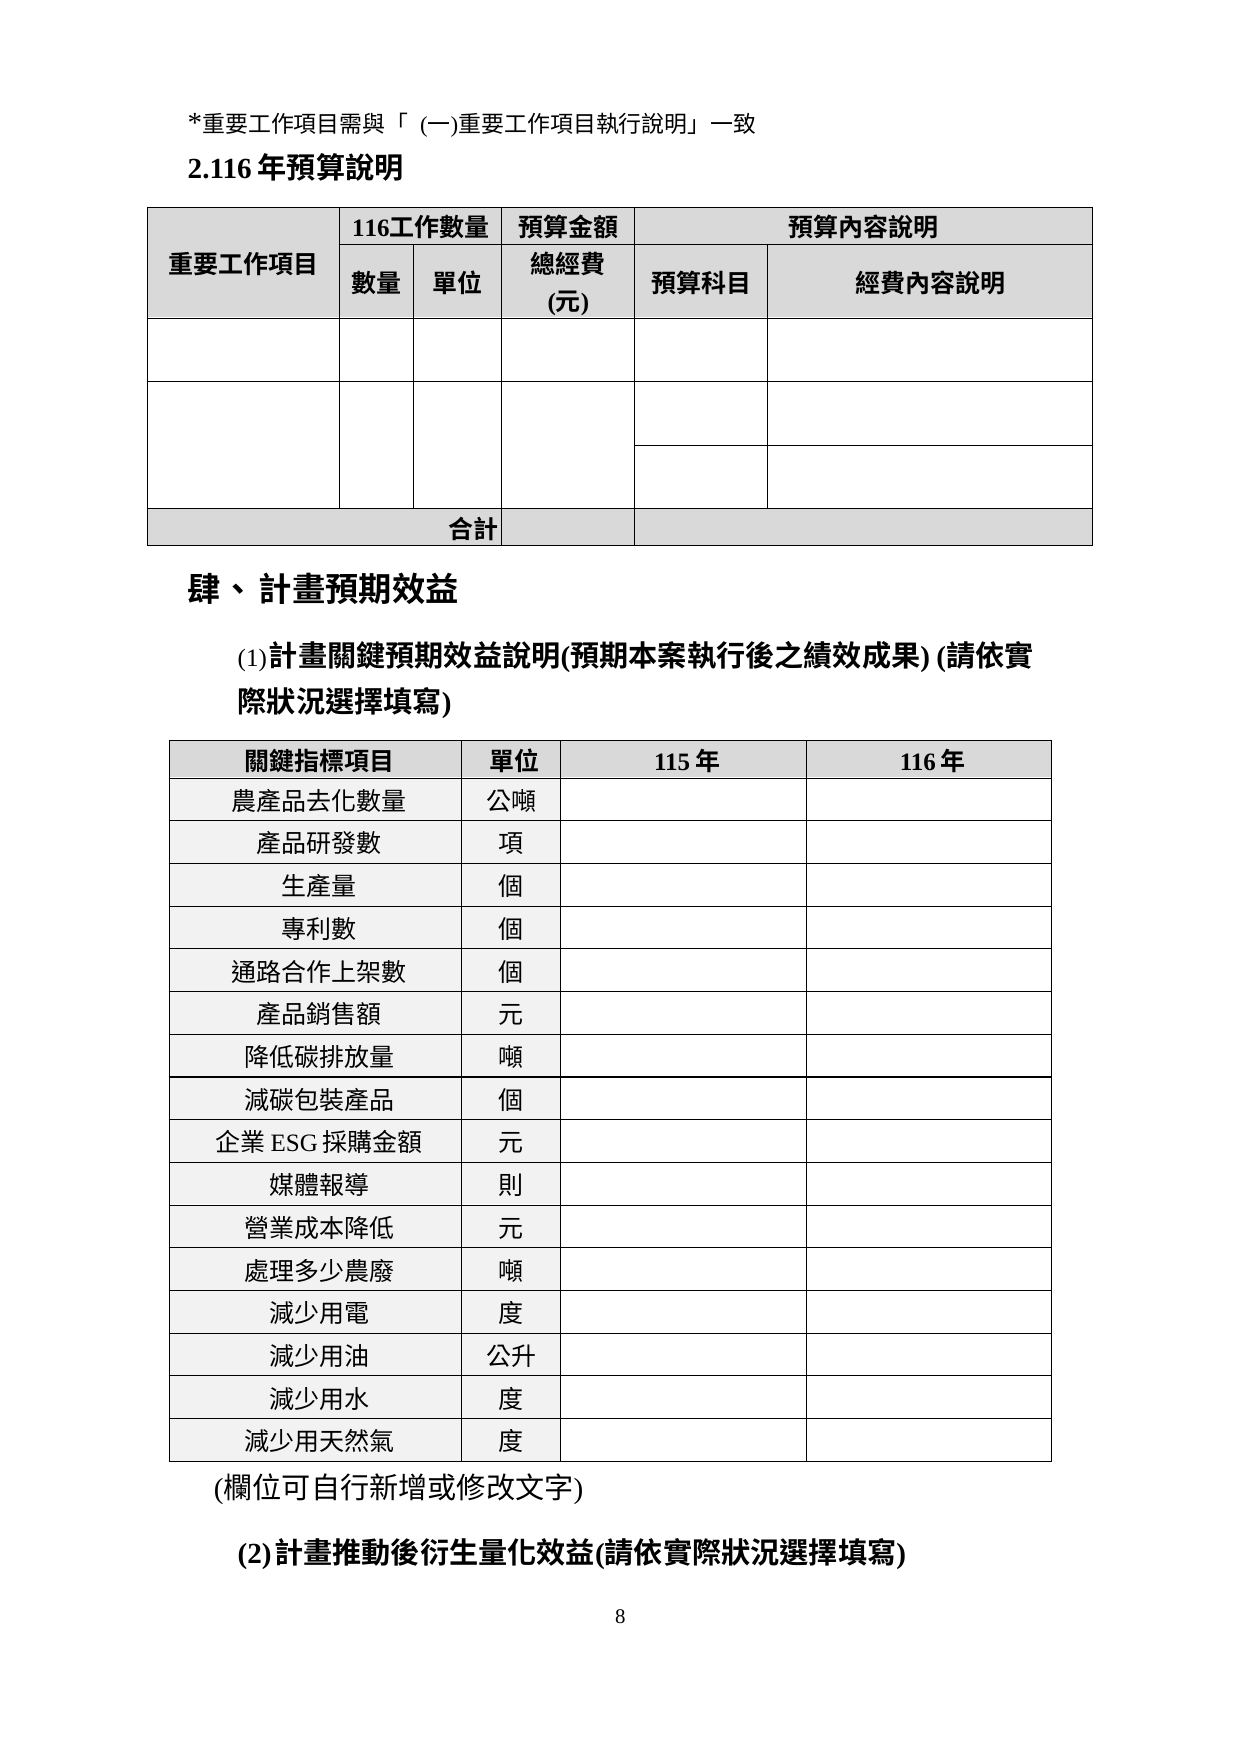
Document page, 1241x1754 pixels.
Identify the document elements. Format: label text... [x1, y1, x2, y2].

list 計畫預期效益 [187, 565, 1053, 611]
table_cell [561, 1120, 806, 1162]
table_cell 通路合作上架數 [170, 949, 461, 991]
table_cell [561, 949, 806, 991]
table_cell [561, 907, 806, 948]
table_cell 個 [462, 949, 560, 991]
table_cell [807, 1291, 1051, 1333]
table_cell [561, 1291, 806, 1333]
table_cell [561, 821, 806, 863]
table_header 預算金額 [502, 208, 634, 244]
table_cell [148, 319, 339, 381]
table_cell 減碳包裝產品 [170, 1078, 461, 1119]
table_cell [807, 1206, 1051, 1247]
table_cell [768, 319, 1092, 381]
table_cell 個 [462, 1078, 560, 1119]
table_cell 農產品去化數量 [170, 779, 461, 820]
table_cell 單位 [414, 245, 501, 317]
table_cell [807, 907, 1051, 948]
table_cell [807, 992, 1051, 1034]
table_cell 總經費 (元) [502, 245, 634, 317]
table_cell 則 [462, 1163, 560, 1204]
table_cell [807, 1376, 1051, 1418]
table_cell [807, 779, 1051, 820]
table_cell 數量 [340, 245, 413, 317]
table_header 重要工作項目 [148, 208, 339, 317]
table_header 116年 [807, 741, 1051, 777]
table_cell 個 [462, 907, 560, 948]
table_cell 減少用水 [170, 1376, 461, 1418]
text 2.116年預算說明 [187, 142, 1053, 188]
table_cell [414, 319, 501, 381]
table_cell 處理多少農廢 [170, 1248, 461, 1290]
table_header 116工作數量 [340, 208, 501, 244]
table_cell 降低碳排放量 [170, 1035, 461, 1076]
table_cell [635, 382, 767, 444]
table_cell [561, 1376, 806, 1418]
table_cell [635, 446, 767, 508]
table_cell 產品研發數 [170, 821, 461, 863]
table_cell [502, 509, 634, 545]
table_cell 專利數 [170, 907, 461, 948]
table_cell [807, 1035, 1051, 1076]
table_cell [807, 1334, 1051, 1375]
table_cell 預算科目 [635, 245, 767, 317]
table_cell [414, 382, 501, 508]
table_cell 減少用油 [170, 1334, 461, 1375]
table_cell 噸 [462, 1248, 560, 1290]
table_header 關鍵指標項目 [170, 741, 461, 777]
table_cell [561, 779, 806, 820]
table_header 115年 [561, 741, 806, 777]
table_cell [807, 949, 1051, 991]
table_cell [635, 319, 767, 381]
table_cell 經費內容說明 [768, 245, 1092, 317]
table_header 預算內容說明 [635, 208, 1092, 244]
table_cell 元 [462, 992, 560, 1034]
table_cell [561, 992, 806, 1034]
table_cell [561, 1163, 806, 1204]
table_cell [340, 319, 413, 381]
table_cell [807, 1419, 1051, 1461]
table_cell 公升 [462, 1334, 560, 1375]
table_cell [561, 864, 806, 906]
table_cell 度 [462, 1376, 560, 1418]
table_cell 企業ESG採購金額 [170, 1120, 461, 1162]
table_cell [807, 1078, 1051, 1119]
list 計畫關鍵預期效益說明(預期本案執行後之績效成果) (請依實際狀況選擇填寫) [237, 630, 1053, 721]
table_cell [561, 1419, 806, 1461]
table_cell [807, 864, 1051, 906]
table_cell [807, 1163, 1051, 1204]
table_cell [340, 382, 413, 508]
table_cell [561, 1334, 806, 1375]
table_cell [561, 1078, 806, 1119]
table_cell [807, 821, 1051, 863]
table_cell 噸 [462, 1035, 560, 1076]
list 計畫推動後衍生量化效益(請依實際狀況選擇填寫) [237, 1526, 1053, 1572]
table_cell [807, 1120, 1051, 1162]
table_cell [807, 1248, 1051, 1290]
table_cell 生產量 [170, 864, 461, 906]
table_cell [502, 382, 634, 508]
table_cell [561, 1248, 806, 1290]
table_cell 度 [462, 1291, 560, 1333]
table_cell 媒體報導 [170, 1163, 461, 1204]
text *重要工作項目需與「 (一) 重要工作項目執行說明」一致 [187, 96, 1053, 142]
table_cell [635, 509, 1092, 545]
table_cell [768, 382, 1092, 444]
table_cell [561, 1206, 806, 1247]
table_cell 公噸 [462, 779, 560, 820]
table_cell 減少用電 [170, 1291, 461, 1333]
table_cell 產品銷售額 [170, 992, 461, 1034]
table_cell [148, 382, 339, 508]
table_cell [502, 319, 634, 381]
table_cell [768, 446, 1092, 508]
table_cell 度 [462, 1419, 560, 1461]
table_cell 元 [462, 1206, 560, 1247]
table_cell 元 [462, 1120, 560, 1162]
table_cell 營業成本降低 [170, 1206, 461, 1247]
table_cell 減少用天然氣 [170, 1419, 461, 1461]
text (欄位可自行新增或修改文字) [213, 1462, 1053, 1508]
table_cell 個 [462, 864, 560, 906]
table_cell [561, 1035, 806, 1076]
table_cell 項 [462, 821, 560, 863]
table_header 單位 [462, 741, 560, 777]
table_cell 合計 [148, 509, 501, 545]
